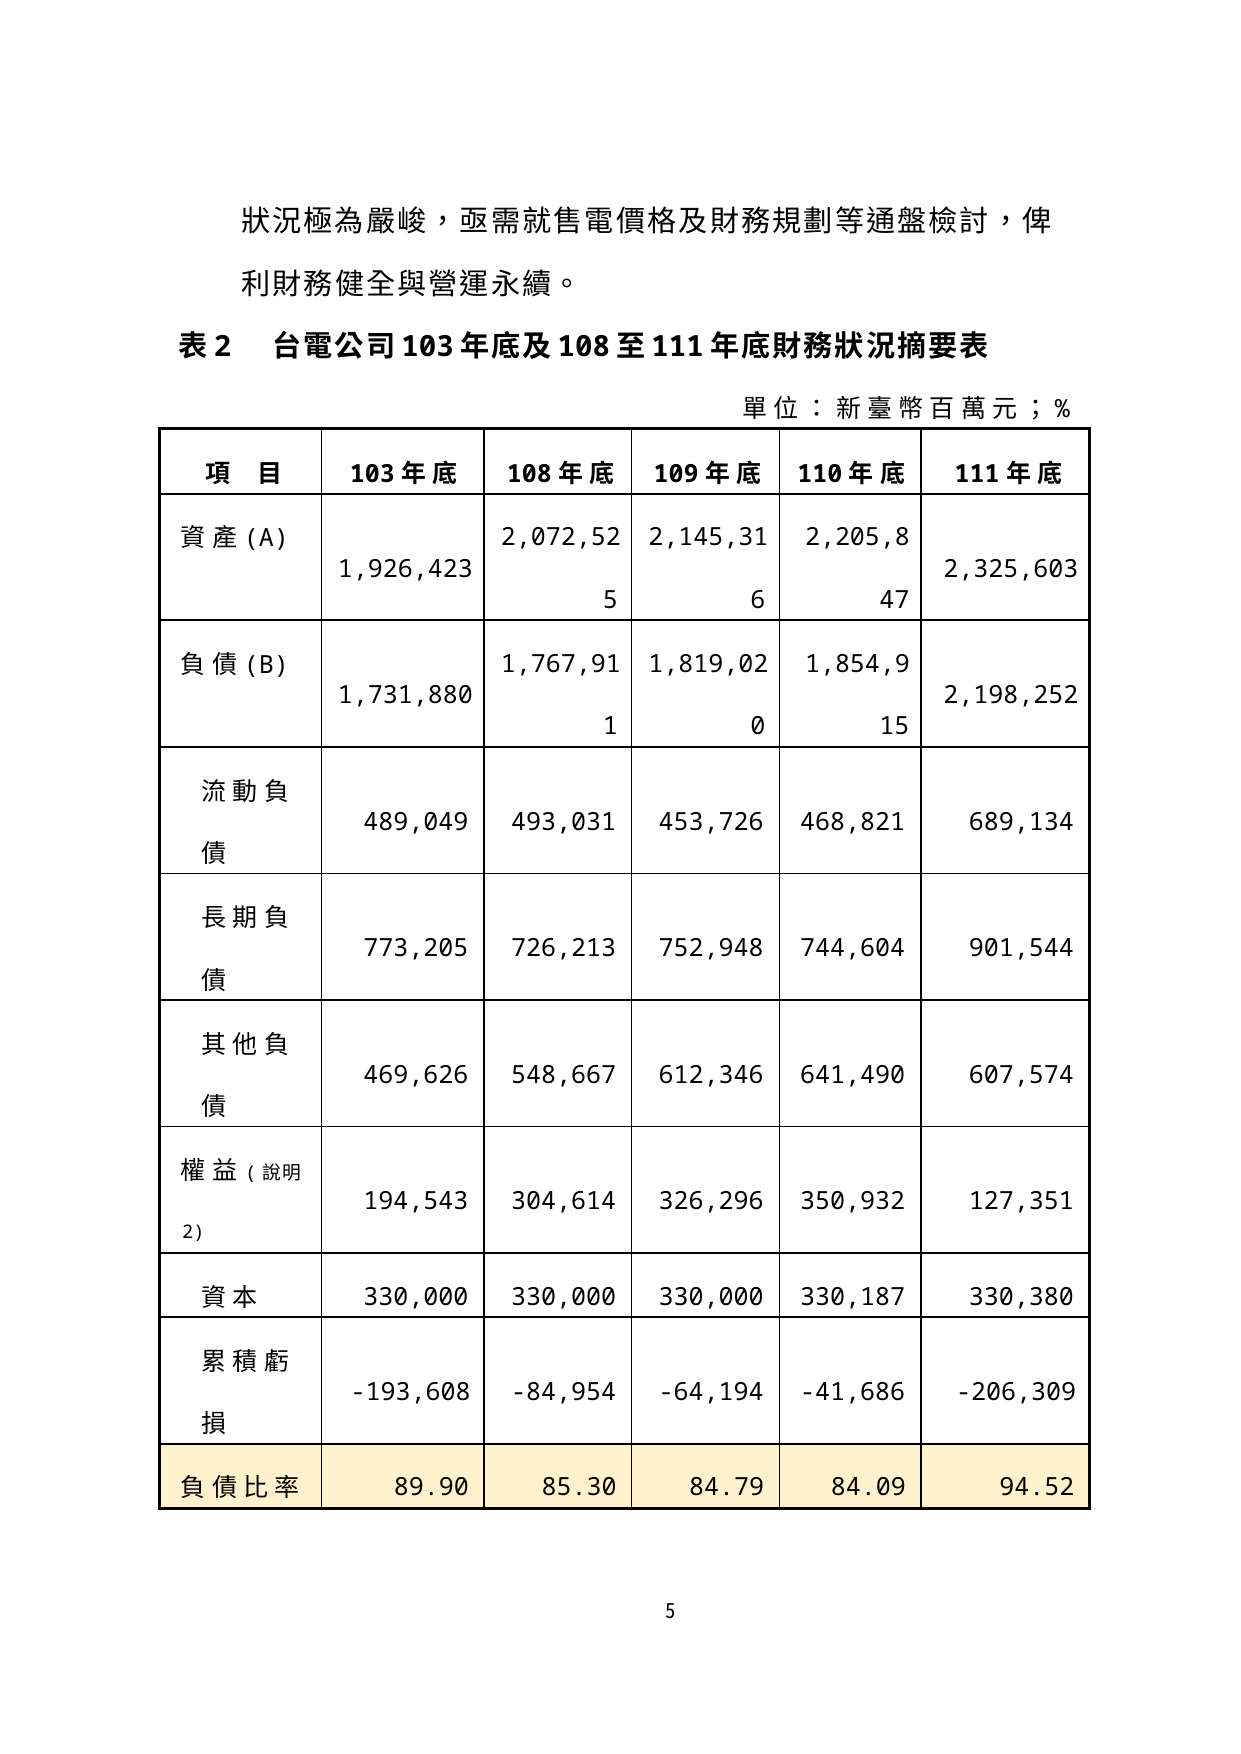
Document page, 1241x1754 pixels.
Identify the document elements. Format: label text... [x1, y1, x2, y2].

table_cell 453,726 [632, 748, 779, 872]
table_cell 2,198,252 [922, 621, 1088, 746]
table_cell 469,626 [322, 1001, 483, 1126]
table_cell 2,072,525 [485, 495, 631, 619]
table_header 109年底 [632, 430, 779, 493]
text 單位：新臺幣百萬元；% [150, 365, 1072, 427]
table_cell -84,954 [485, 1318, 631, 1443]
table_cell 負債(B) [161, 621, 321, 746]
table_cell -193,608 [322, 1318, 483, 1443]
table_cell 330,000 [632, 1254, 779, 1316]
table_cell -64,194 [632, 1318, 779, 1443]
table_header 108年底 [485, 430, 631, 493]
table_cell 85.30 [485, 1445, 631, 1507]
table_cell 752,948 [632, 874, 779, 999]
table_cell 468,821 [780, 748, 920, 872]
table_cell 304,614 [485, 1127, 631, 1252]
text 表2 台電公司103年底及108至111年底財務狀況摘要表 [150, 302, 1063, 365]
table_cell 194,543 [322, 1127, 483, 1252]
table_cell 726,213 [485, 874, 631, 999]
table_cell 641,490 [780, 1001, 920, 1126]
table_cell 資本 [161, 1254, 321, 1316]
table_cell 127,351 [922, 1127, 1088, 1252]
table_cell 其他負債 [161, 1001, 321, 1126]
table_cell 權益(說明2) [161, 1127, 321, 1252]
table_cell 2,205,847 [780, 495, 920, 619]
table_cell 2,325,603 [922, 495, 1088, 619]
table_header 項 目 [161, 430, 321, 493]
table_cell 資產(A) [161, 495, 321, 619]
table_cell 84.79 [632, 1445, 779, 1507]
table_cell 負債比率 [161, 1445, 321, 1507]
table_cell 326,296 [632, 1127, 779, 1252]
table_cell 84.09 [780, 1445, 920, 1507]
table_cell 744,604 [780, 874, 920, 999]
table_cell -41,686 [780, 1318, 920, 1443]
table_cell 330,000 [322, 1254, 483, 1316]
table_cell 350,932 [780, 1127, 920, 1252]
table_cell 累積虧損 [161, 1318, 321, 1443]
table_cell 94.52 [922, 1445, 1088, 1507]
table_cell 1,767,911 [485, 621, 631, 746]
table_cell 607,574 [922, 1001, 1088, 1126]
table_cell 2,145,316 [632, 495, 779, 619]
table_cell 1,731,880 [322, 621, 483, 746]
table_cell 89.90 [322, 1445, 483, 1507]
table_cell 330,380 [922, 1254, 1088, 1316]
table_cell 1,854,915 [780, 621, 920, 746]
table_cell 489,049 [322, 748, 483, 872]
table_cell 1,926,423 [322, 495, 483, 619]
table_cell 330,187 [780, 1254, 920, 1316]
table_cell 689,134 [922, 748, 1088, 872]
table_cell -206,309 [922, 1318, 1088, 1443]
table_cell 493,031 [485, 748, 631, 872]
table_cell 548,667 [485, 1001, 631, 1126]
text 綜上，台電公司111年度平均每度售電價格低於供電成本，致年度營運虧損逾2千億元，累積虧損占實收資本逾6成，復因高度仰賴舉債營運及投資，債務占比達94.52%，財務狀況極為嚴峻，亟需就售電價格及財務規劃等通盤檢討，俾利財務健全與營運永續。 [236, 177, 1063, 302]
table_cell 330,000 [485, 1254, 631, 1316]
table_cell 流動負債 [161, 748, 321, 872]
table_cell 773,205 [322, 874, 483, 999]
table_cell 長期負債 [161, 874, 321, 999]
table_header 111年底 [922, 430, 1088, 493]
table_cell 612,346 [632, 1001, 779, 1126]
table_cell 901,544 [922, 874, 1088, 999]
table_cell 1,819,020 [632, 621, 779, 746]
table_header 103年底 [322, 430, 483, 493]
table_header 110年底 [780, 430, 920, 493]
